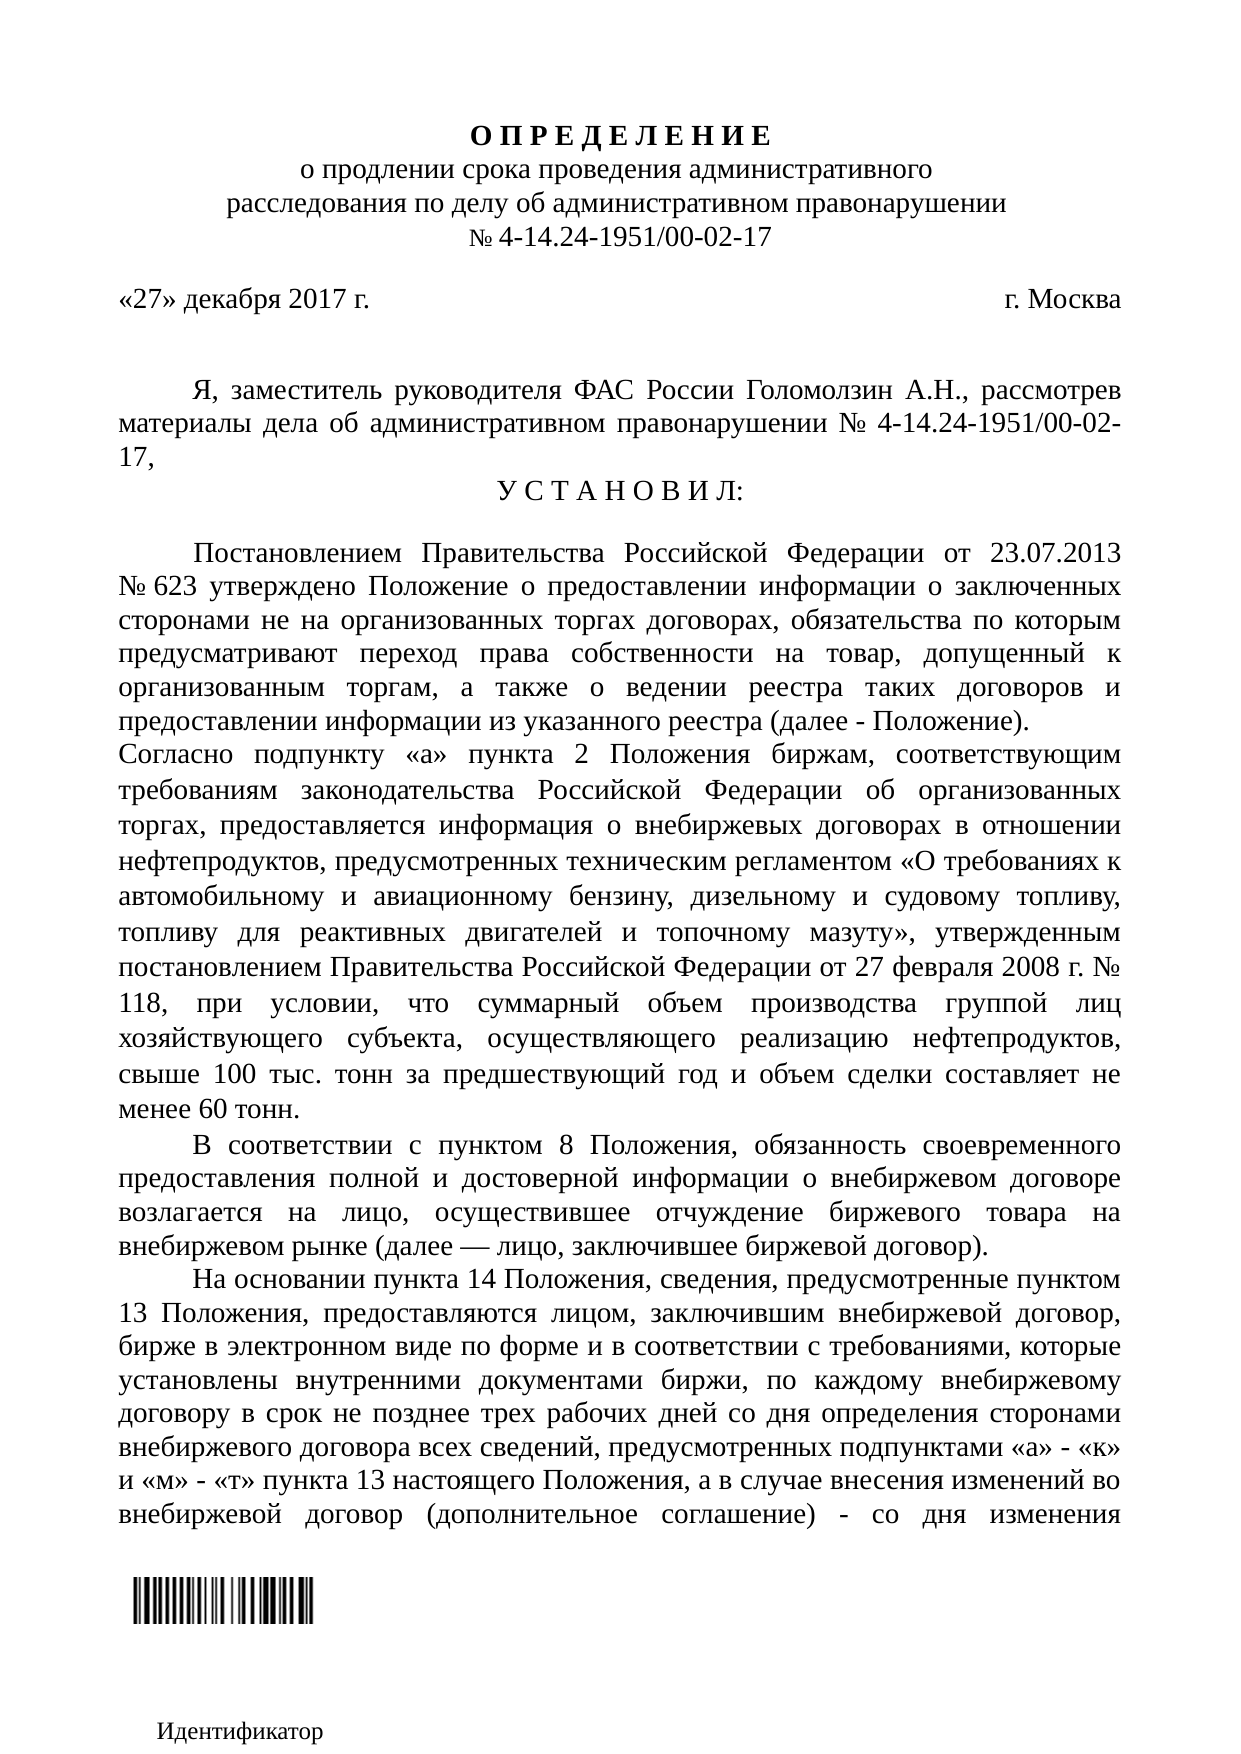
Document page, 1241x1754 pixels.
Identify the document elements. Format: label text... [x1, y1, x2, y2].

text расследования по делу об административном правонарушении [118, 185, 1122, 219]
text Согласно подпункту «а» пункта 2 Положения биржам, соответствующим требованиям законодательства Российской Федерации об организованных торгах, предоставляется информация о внебиржевых договорах в отношении нефтепродуктов, предусмотренных техническим регламентом «О требованиях к автомобильному и авиационному бензину, дизельному и судовому топливу, топливу для реактивных двигателей и топочному мазуту», утвержденным постановлением Правительства Российской Федерации от 27 февраля 2008 г. № 118, при условии, что суммарный объем производства группой лиц хозяйствующего субъекта, осуществляющего реализацию нефтепродуктов, свыше 100 тыс. тонн за предшествующий год и объем сделки составляет не менее 60 тонн. [118, 736, 1122, 1125]
picture [118, 1577, 331, 1624]
text «27» декабря 2017 г. г. Москва [118, 281, 1122, 314]
text О П Р Е Д Е Л Е Н И Е [118, 118, 1122, 152]
text На основании пункта 14 Положения, сведения, предусмотренные пунктом 13 Положения, предоставляются лицом, заключившим внебиржевой договор, бирже в электронном виде по форме и в соответствии с требованиями, которые установлены внутренними документами биржи, по каждому внебиржевому договору в срок не позднее трех рабочих дней со дня определения сторонами внебиржевого договора всех сведений, предусмотренных подпунктами «а» - «к» и «м» - «т» пункта 13 настоящего Положения, а в случае внесения изменений во внебиржевой договор (дополнительное соглашение) - со дня изменения [118, 1261, 1122, 1529]
text Я, заместитель руководителя ФАС России Голомолзин А.Н., рассмотрев материалы дела об административном правонарушении № 4-14.24-1951/00-02-17, [118, 372, 1122, 473]
text № 4-14.24-1951/00-02-17 [118, 219, 1122, 252]
text о продлении срока проведения административного [118, 152, 1122, 185]
text У С Т А Н О В И Л: [118, 473, 1122, 506]
text Постановлением Правительства Российской Федерации от 23.07.2013 № 623 утверждено Положение о предоставлении информации о заключенных сторонами не на организованных торгах договорах, обязательства по которым предусматривают переход права собственности на товар, допущенный к организованным торгам, а также о ведении реестра таких договоров и предоставлении информации из указанного реестра (далее - Положение). [118, 535, 1122, 736]
text В соответствии с пунктом 8 Положения, обязанность своевременного предоставления полной и достоверной информации о внебиржевом договоре возлагается на лицо, осуществившее отчуждение биржевого товара на внебиржевом рынке (далее — лицо, заключившее биржевой договор). [118, 1127, 1122, 1261]
